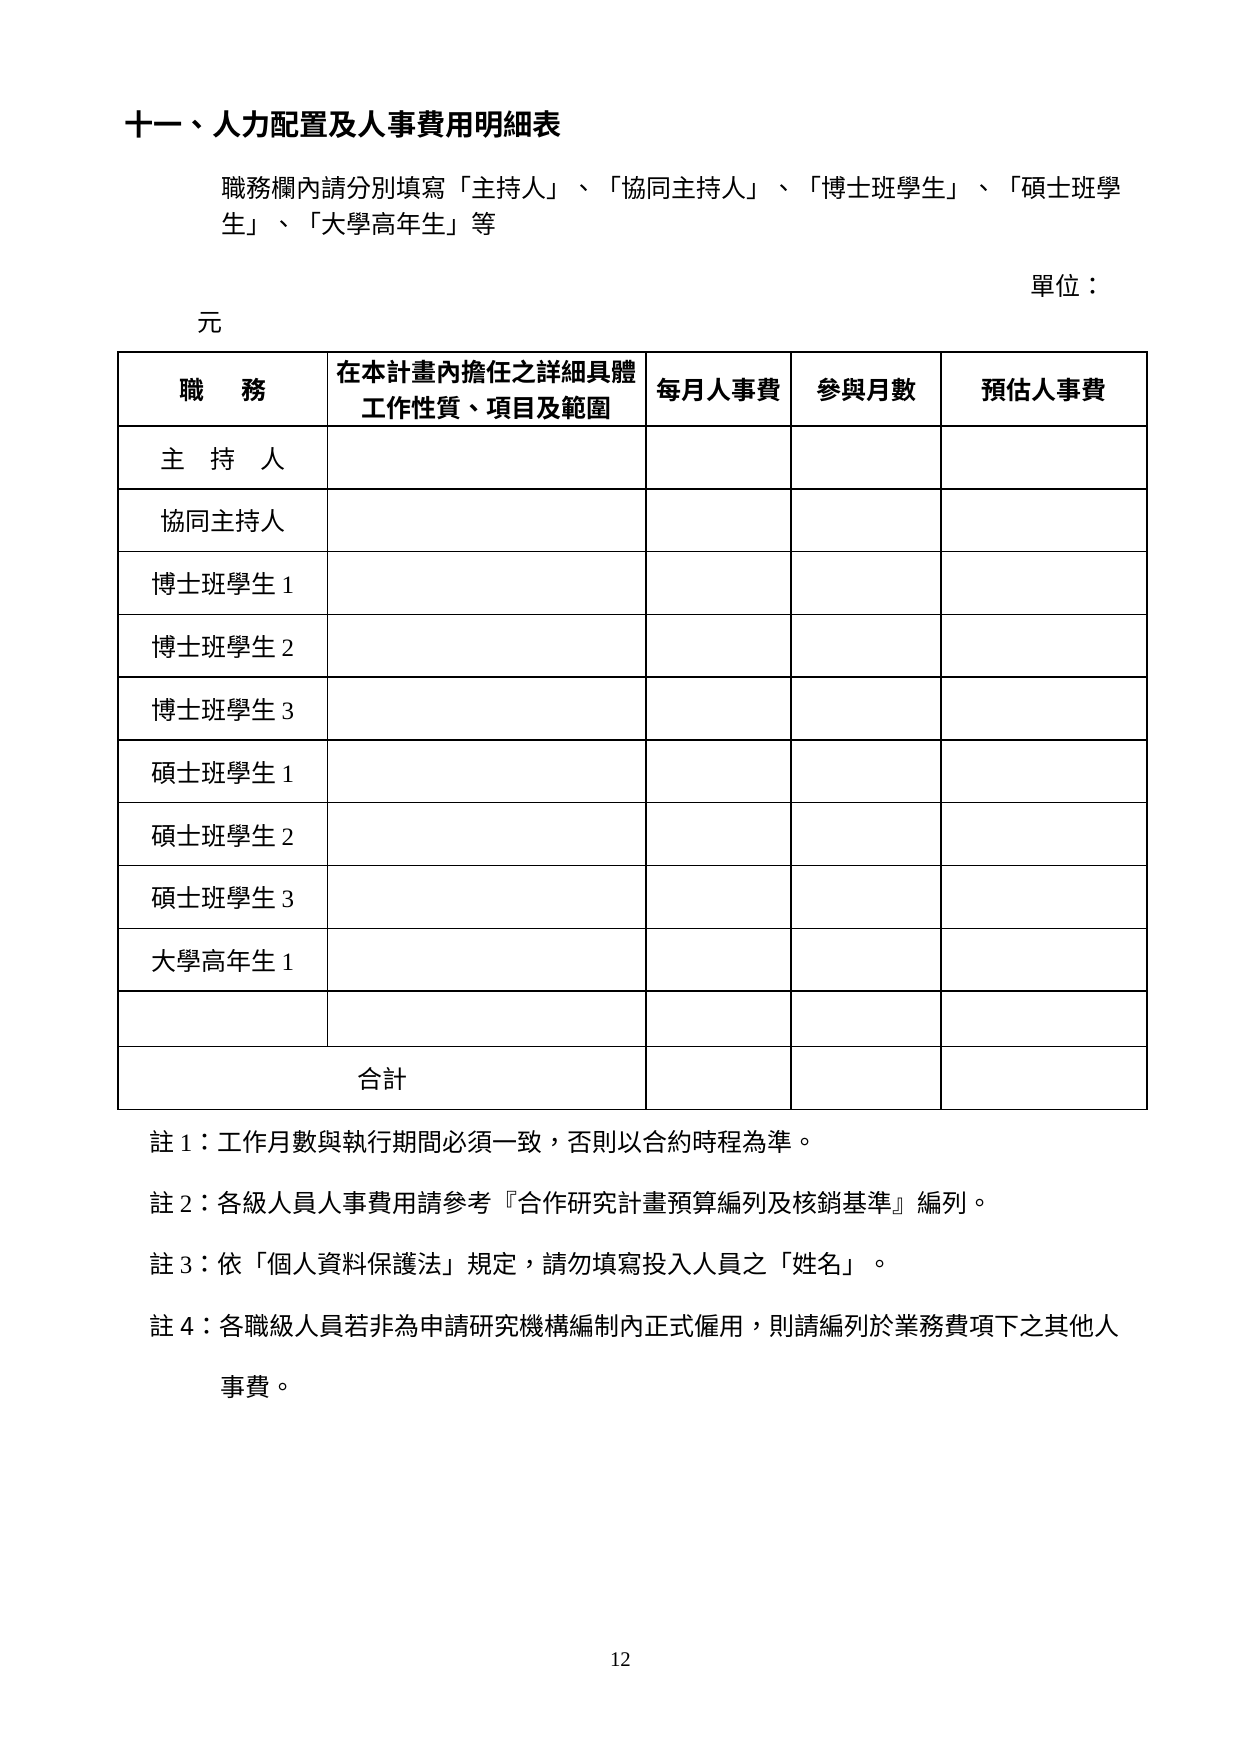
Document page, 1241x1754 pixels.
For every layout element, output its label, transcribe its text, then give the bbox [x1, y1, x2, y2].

table_cell [792, 741, 940, 802]
text 註4：各職級人員若非為申請研究機構編制內正式僱用，則請編列於業務費項下之其他人 [149, 1306, 1122, 1342]
table_cell [119, 992, 327, 1046]
text 單位：元 [197, 266, 1122, 338]
table_cell [792, 615, 940, 676]
text 註2：各級人員人事費用請參考『合作研究計畫預算編列及核銷基準』編列。 [149, 1184, 1122, 1220]
table_cell [942, 992, 1146, 1046]
table_cell 博士班學生3 [119, 678, 327, 739]
table_cell [328, 427, 645, 488]
table_cell [792, 490, 940, 551]
table_cell [792, 803, 940, 865]
table_cell [647, 615, 790, 676]
table_cell [942, 803, 1146, 865]
table_cell [647, 678, 790, 739]
table_cell [942, 678, 1146, 739]
table_cell [647, 803, 790, 865]
table_header 每月人事費 [647, 353, 790, 425]
table_cell [647, 929, 790, 990]
table_cell [328, 866, 645, 927]
table_cell [792, 929, 940, 990]
table_cell 博士班學生2 [119, 615, 327, 676]
table_cell [328, 741, 645, 802]
table_cell [647, 427, 790, 488]
text 事費。 [220, 1367, 1122, 1404]
table_cell 合計 [119, 1047, 645, 1108]
table_cell [328, 615, 645, 676]
table_cell [328, 490, 645, 551]
table_cell 碩士班學生1 [119, 741, 327, 802]
table_cell [328, 803, 645, 865]
text 註3：依「個人資料保護法」規定，請勿填寫投入人員之「姓名」。 [149, 1245, 1122, 1281]
table_cell [647, 552, 790, 613]
table_cell [328, 552, 645, 613]
table_cell [942, 866, 1146, 927]
table_cell [792, 1047, 940, 1108]
table_cell [942, 741, 1146, 802]
table_cell [647, 992, 790, 1046]
table_cell 協同主持人 [119, 490, 327, 551]
table_cell [792, 992, 940, 1046]
table_cell [647, 866, 790, 927]
table_cell [942, 1047, 1146, 1108]
table_header 預估人事費 [942, 353, 1146, 425]
table_cell 主 持 人 [119, 427, 327, 488]
table_cell [647, 490, 790, 551]
text 註1：工作月數與執行期間必須一致，否則以合約時程為準。 [149, 1122, 1122, 1159]
text 十一、人力配置及人事費用明細表 [124, 101, 1122, 143]
table_cell 博士班學生1 [119, 552, 327, 613]
table_header 參與月數 [792, 353, 940, 425]
table_header 在本計畫內擔任之詳細具體工作性質、項目及範圍 [328, 353, 645, 425]
table_cell 大學高年生1 [119, 929, 327, 990]
table_cell [328, 992, 645, 1046]
table_cell 碩士班學生2 [119, 803, 327, 865]
table_cell [792, 678, 940, 739]
table_cell [792, 552, 940, 613]
table_cell [942, 615, 1146, 676]
table_header 職 務 [119, 353, 327, 425]
table_cell 碩士班學生3 [119, 866, 327, 927]
table_cell [328, 929, 645, 990]
text 職務欄內請分別填寫「主持人」、「協同主持人」、「博士班學生」、「碩士班學生」、「大學高年生」等 [222, 168, 1122, 241]
table_cell [647, 741, 790, 802]
table_cell [792, 866, 940, 927]
table_cell [328, 678, 645, 739]
table_cell [942, 427, 1146, 488]
table_cell [942, 929, 1146, 990]
table_cell [942, 552, 1146, 613]
table_cell [792, 427, 940, 488]
table_cell [942, 490, 1146, 551]
table_cell [647, 1047, 790, 1108]
